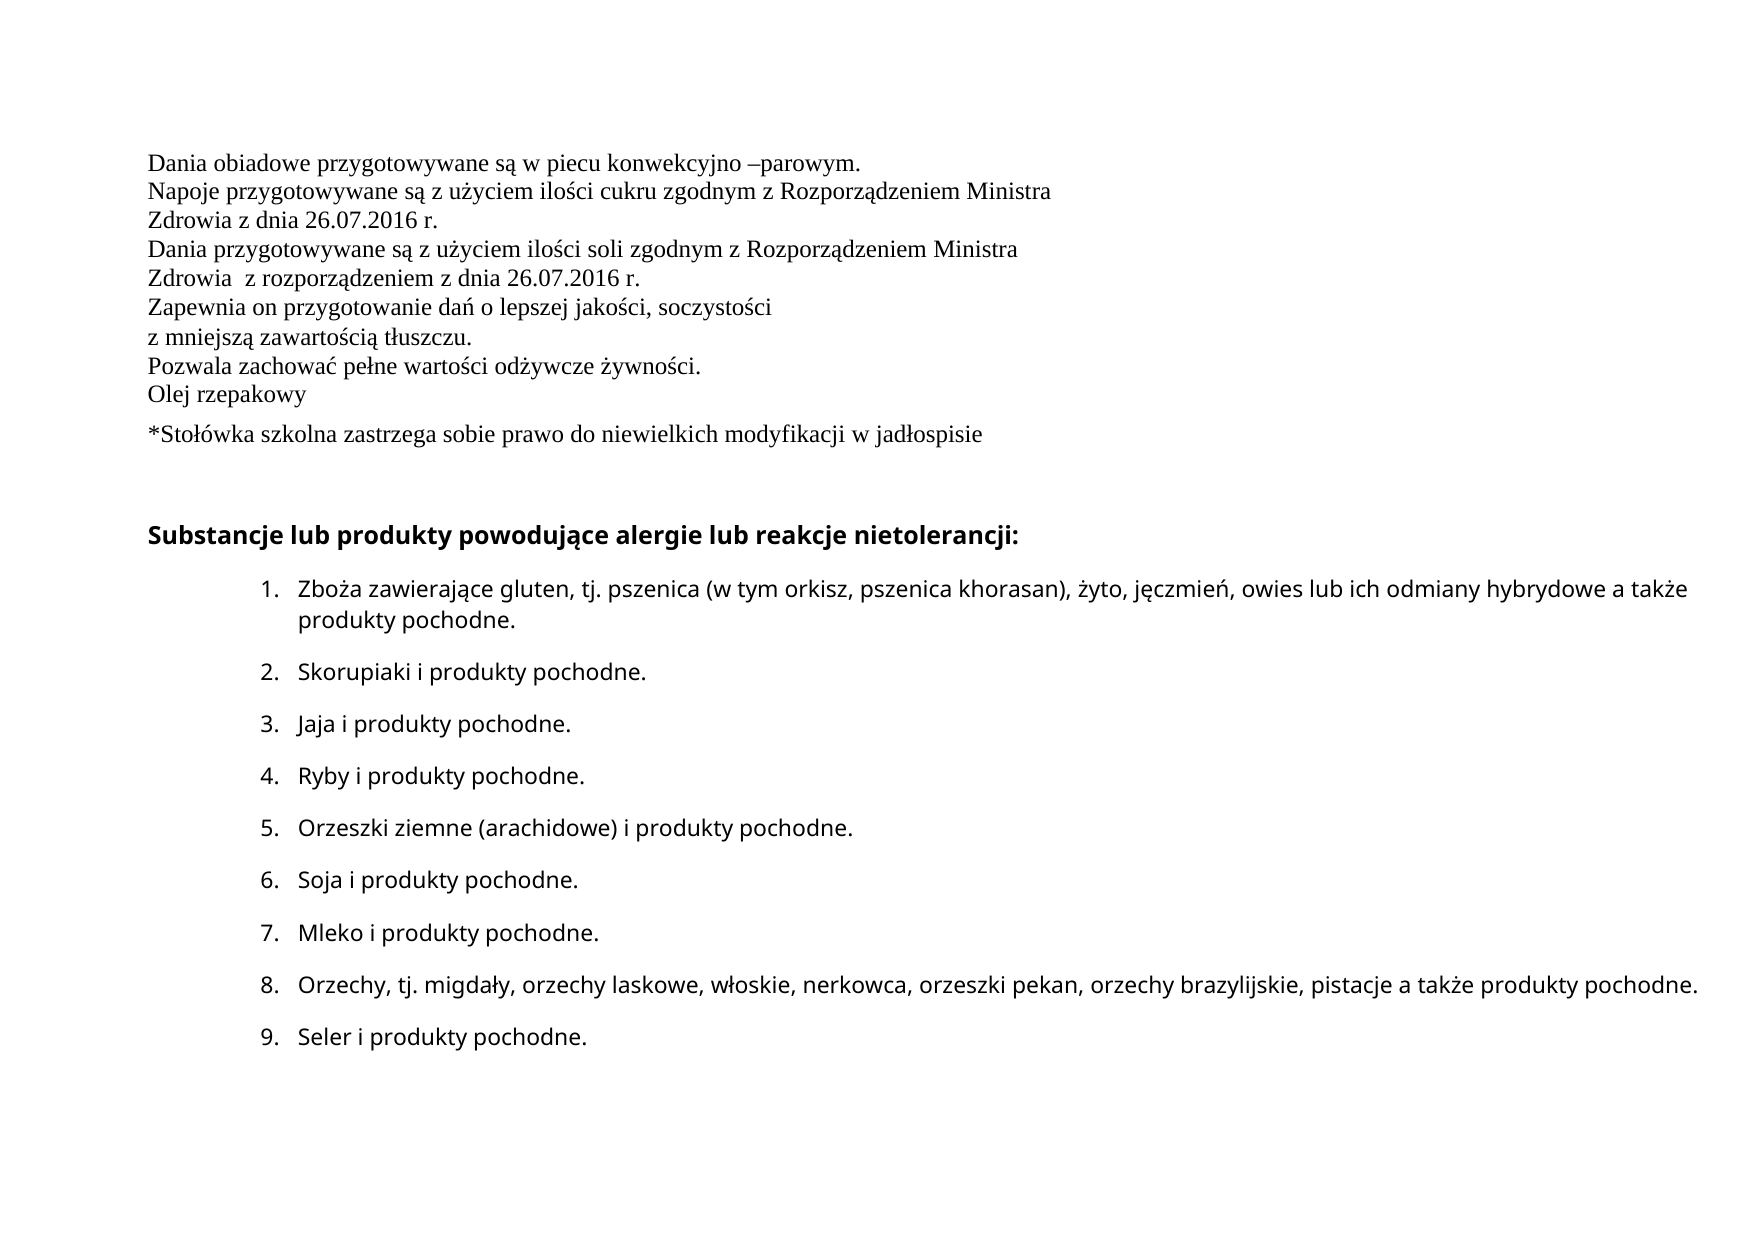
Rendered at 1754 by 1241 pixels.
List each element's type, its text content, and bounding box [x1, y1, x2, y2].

list Ryby i produkty pochodne. [260, 760, 1754, 791]
list Skorupiaki i produkty pochodne. [260, 656, 1754, 687]
list Jaja i produkty pochodne. [260, 708, 1754, 739]
list Mleko i produkty pochodne. [260, 916, 1754, 948]
list Soja i produkty pochodne. [260, 864, 1754, 896]
list Orzeszki ziemne (arachidowe) i produkty pochodne. [260, 812, 1754, 843]
table_header Dania obiadowe przygotowywane są w piecu konwekcyjno –parowym. Napoje przygotowywane są z użyciem ilości cukru zgodnym z Rozporządzeniem Ministra Zdrowia z dnia 26.07.2016 r. Dania przygotowywane są z użyciem ilości soli zgodnym z Rozporządzeniem Ministra Zdrowia z rozporządzeniem z dnia 26.07.2016 r. [140, 148, 1107, 291]
text Substancje lub produkty powodujące alergie lub reakcje nietolerancji: [148, 518, 1754, 552]
list Zboża zawierające gluten, tj. pszenica (w tym orkisz, pszenica khorasan), żyto, jęczmień, owies lub ich odmiany hybrydowe a także produkty pochodne. [260, 573, 1754, 635]
list Seler i produkty pochodne. [260, 1021, 1754, 1052]
table_cell Zapewnia on przygotowanie dań o lepszej jakości, soczystości [140, 291, 1107, 321]
list Orzechy, tj. migdały, orzechy laskowe, włoskie, nerkowca, orzeszki pekan, orzechy brazylijskie, pistacje a także produkty pochodne. [260, 968, 1754, 1000]
table_cell z mniejszą zawartością tłuszczu. [140, 321, 1107, 351]
table_cell Pozwala zachować pełne wartości odżywcze żywności. Olej rzepakowy [140, 351, 1107, 408]
text *Stołówka szkolna zastrzega sobie prawo do niewielkich modyfikacji w jadłospisie [148, 419, 1754, 447]
